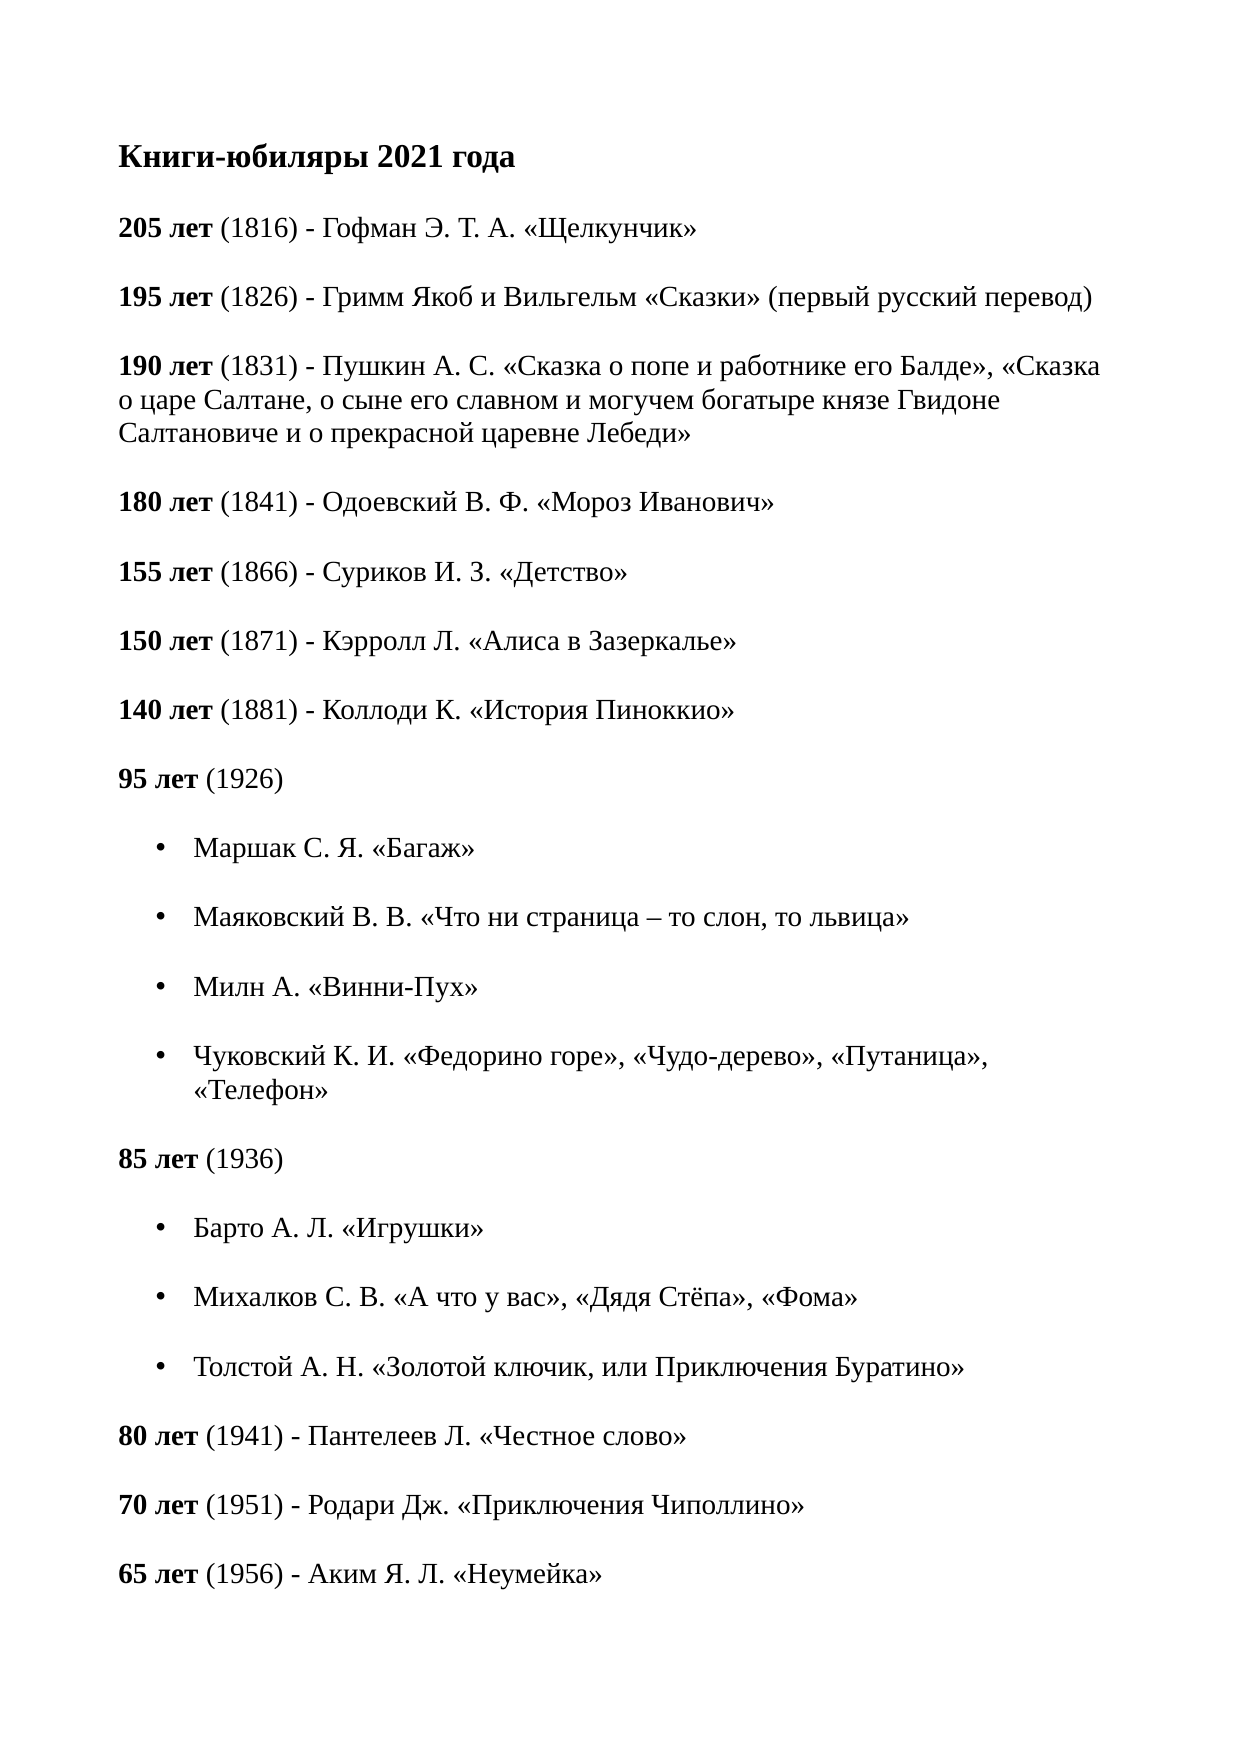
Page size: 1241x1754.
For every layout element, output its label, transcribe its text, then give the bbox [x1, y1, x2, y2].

list Маршак С. Я. «Багаж» [156, 830, 1122, 864]
text 180 лет (1841) - Одоевский В. Ф. «Мороз Иванович» [118, 484, 1122, 518]
text 195 лет (1826) - Гримм Якоб и Вильгельм «Сказки» (первый русский перевод) [118, 279, 1122, 313]
text 65 лет (1956) - Аким Я. Л. «Неумейка» [118, 1556, 1122, 1590]
list Михалков С. В. «А что у вас», «Дядя Стёпа», «Фома» [156, 1279, 1122, 1313]
text 150 лет (1871) - Кэрролл Л. «Алиса в Зазеркалье» [118, 623, 1122, 656]
text 140 лет (1881) - Коллоди К. «История Пиноккио» [118, 692, 1122, 726]
list Маяковский В. В. «Что ни страница – то слон, то львица» [156, 899, 1122, 933]
text Книги-юбиляры 2021 года [118, 136, 1122, 174]
text 205 лет (1816) - Гофман Э. Т. А. «Щелкунчик» [118, 210, 1122, 243]
list Чуковский К. И. «Федорино горе», «Чудо-дерево», «Путаница», «Телефон» [156, 1038, 1122, 1105]
text 95 лет (1926) [118, 761, 1122, 795]
text 155 лет (1866) - Суриков И. З. «Детство» [118, 554, 1122, 587]
text 190 лет (1831) - Пушкин А. С. «Сказка о попе и работнике его Балде», «Сказка о царе Салтане, о сыне его славном и могучем богатыре князе Гвидоне Салтановиче и о прекрасной царевне Лебеди» [118, 348, 1122, 449]
list Барто А. Л. «Игрушки» [156, 1210, 1122, 1244]
text 80 лет (1941) - Пантелеев Л. «Честное слово» [118, 1418, 1122, 1451]
text 70 лет (1951) - Родари Дж. «Приключения Чиполлино» [118, 1487, 1122, 1521]
text 85 лет (1936) [118, 1141, 1122, 1174]
list Толстой А. Н. «Золотой ключик, или Приключения Буратино» [156, 1349, 1122, 1382]
list Милн А. «Винни-Пух» [156, 969, 1122, 1002]
